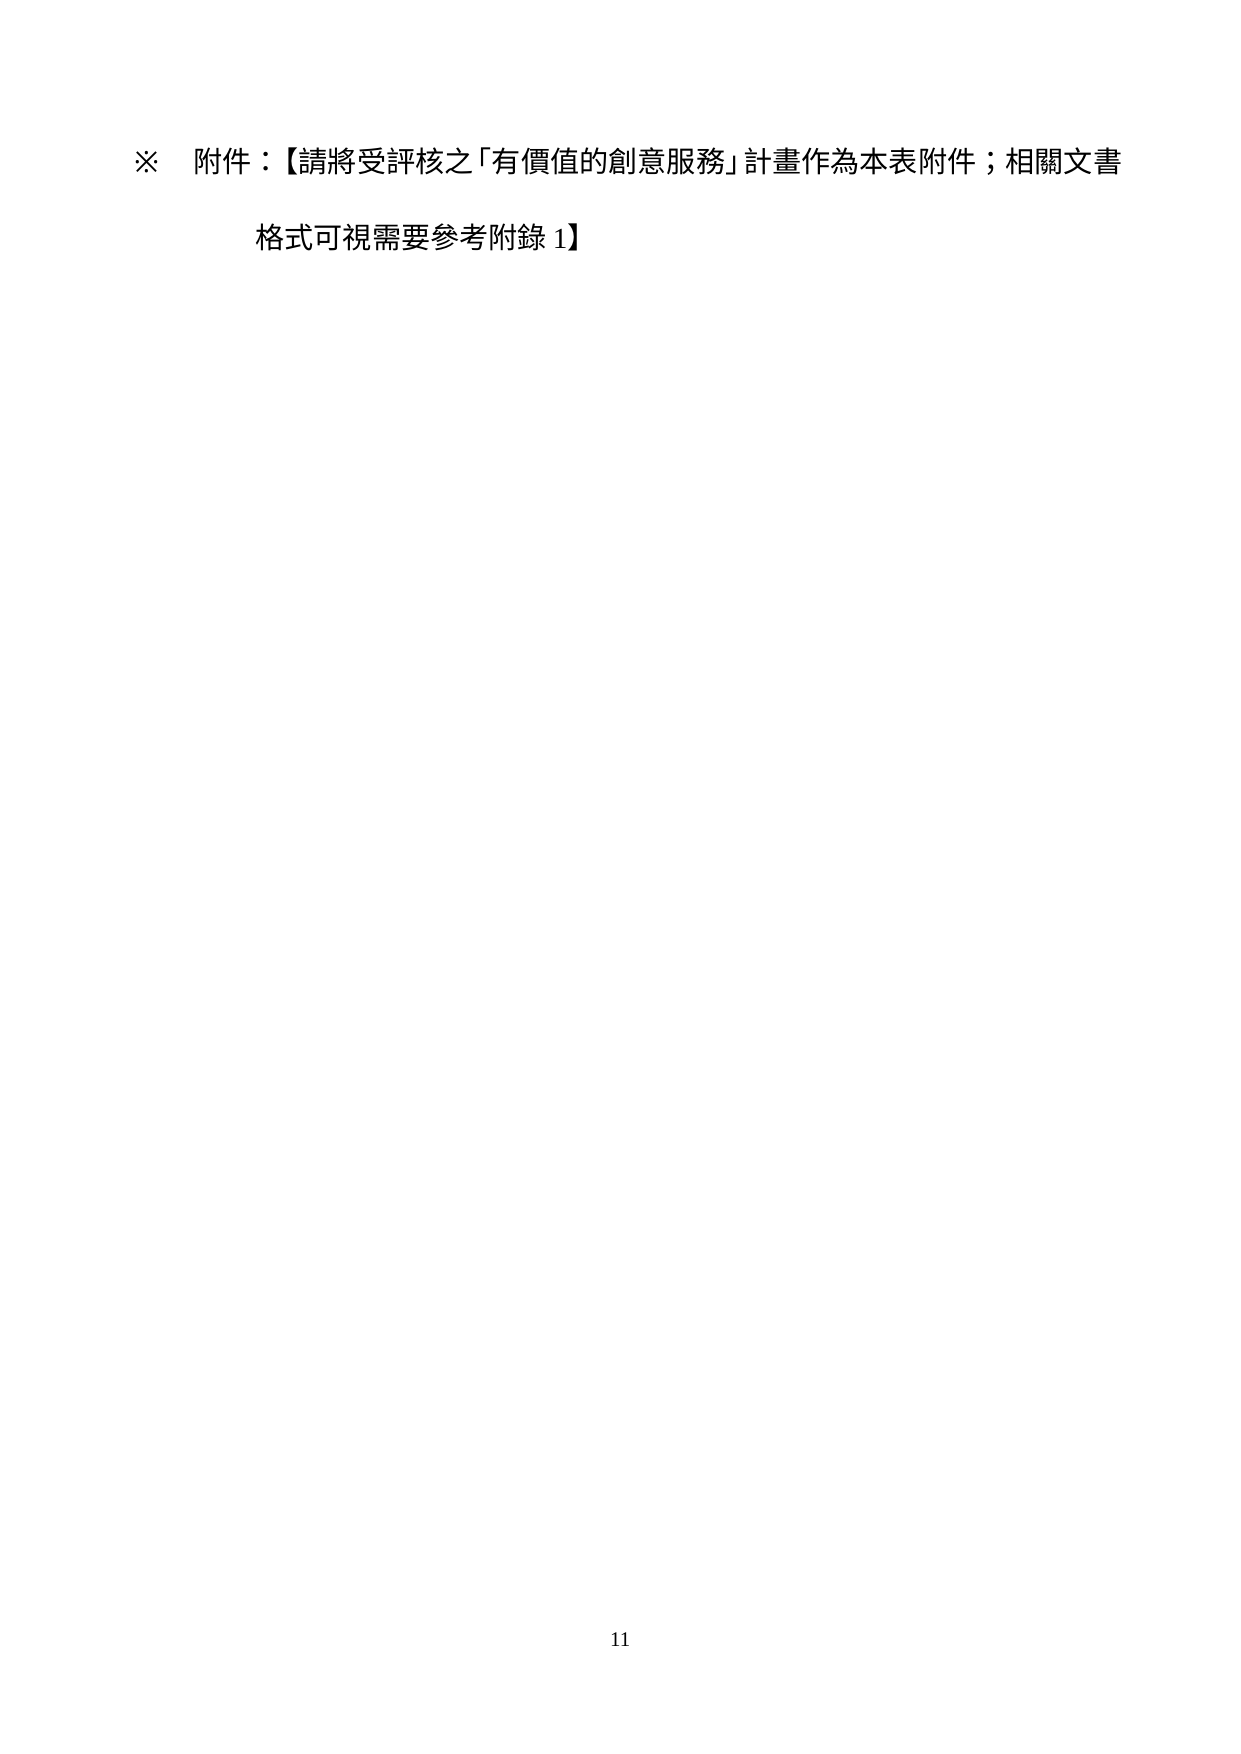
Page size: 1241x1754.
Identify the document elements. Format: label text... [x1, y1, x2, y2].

list 附件：【請將受評核之「有價值的創意服務」計畫作為本表附件；相關文書格式可視需要參考附錄1】 [134, 123, 1122, 273]
